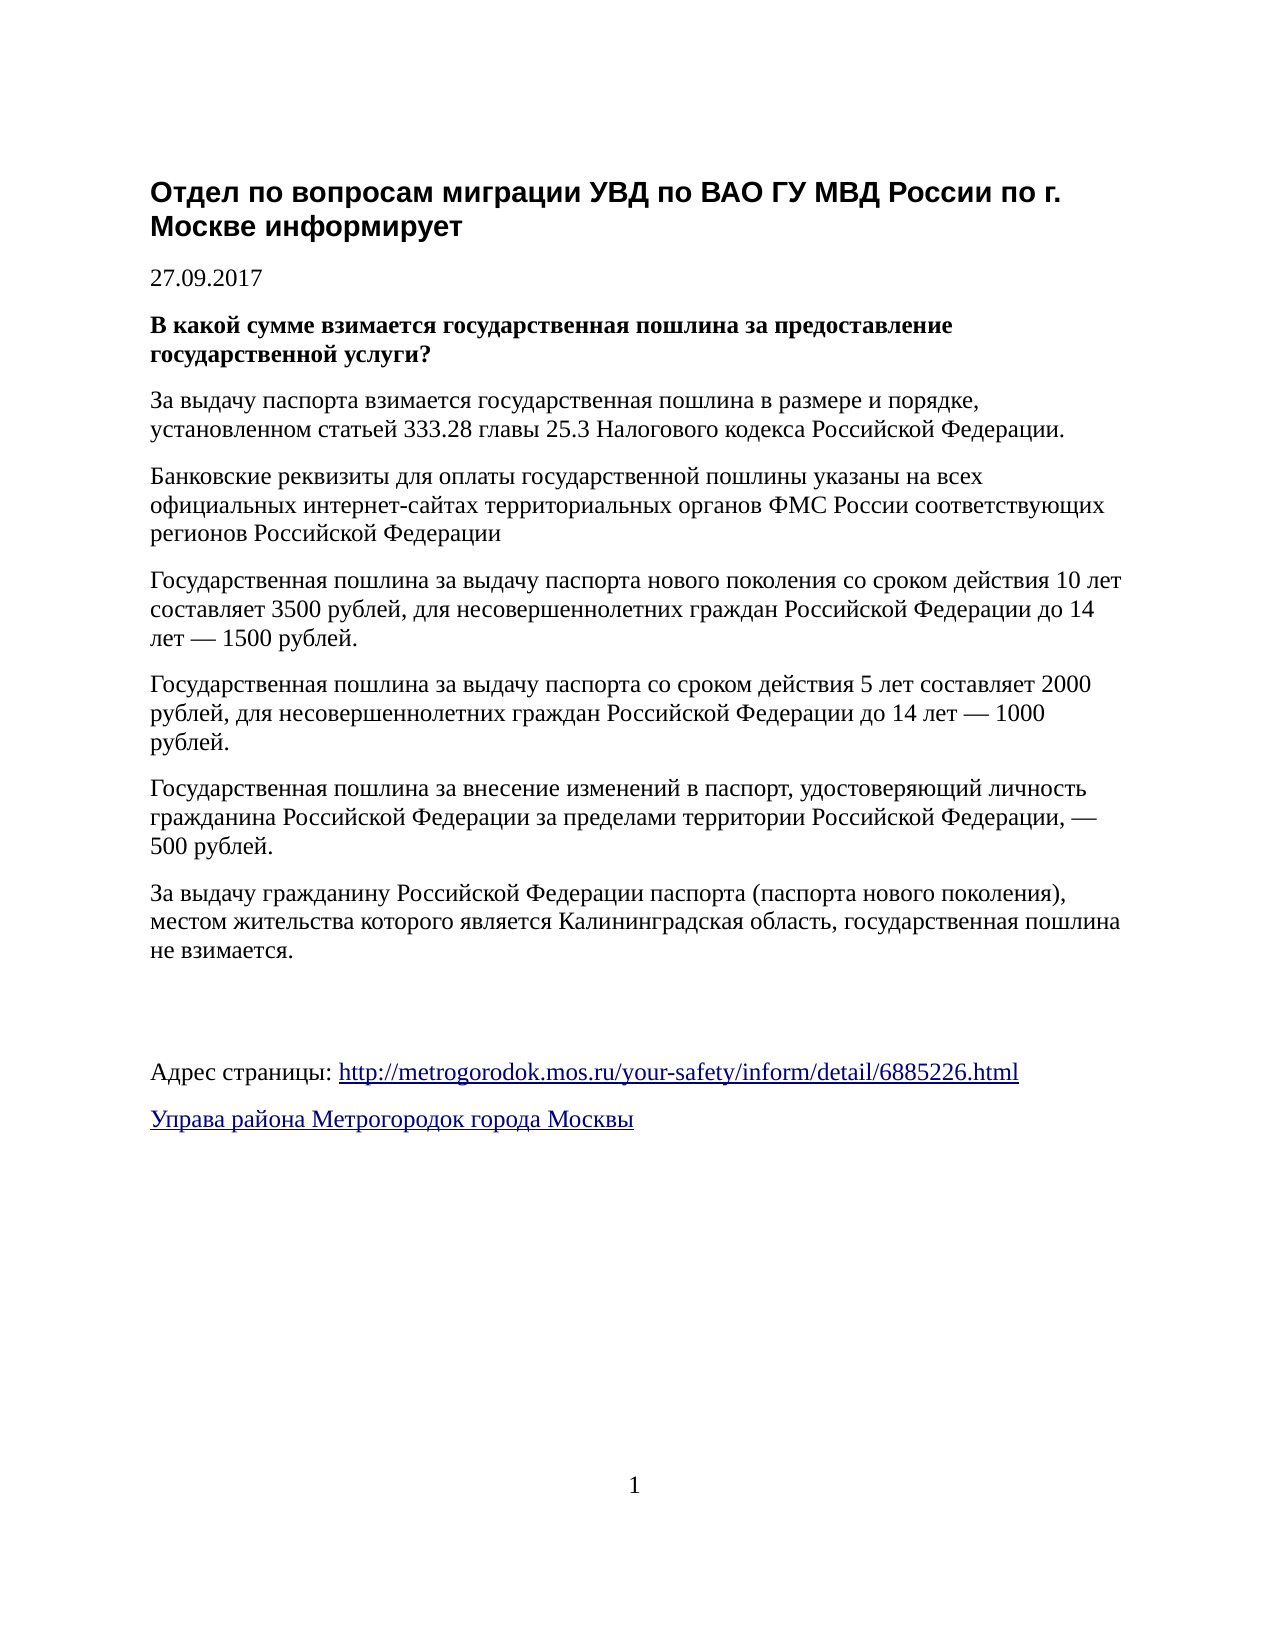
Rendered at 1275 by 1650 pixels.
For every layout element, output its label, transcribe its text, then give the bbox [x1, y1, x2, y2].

subtitle Отдел по вопросам миграции УВД по ВАО ГУ МВД России по г. Москве информирует [150, 175, 1125, 242]
text В какой сумме взимается государственная пошлина за предоставление государственной услуги? [150, 310, 1125, 368]
text Государственная пошлина за выдачу паспорта со сроком действия 5 лет составляет 2000 рублей, для несовершеннолетних граждан Российской Федерации до 14 лет — 1000 рублей. [150, 669, 1125, 756]
text За выдачу паспорта взимается государственная пошлина в размере и порядке, установленном статьей 333.28 главы 25.3 Налогового кодекса Российской Федерации. [150, 386, 1125, 443]
text Государственная пошлина за выдачу паспорта нового поколения со сроком действия 10 лет составляет 3500 рублей, для несовершеннолетних граждан Российской Федерации до 14 лет — 1500 рублей. [150, 565, 1125, 651]
text Государственная пошлина за внесение изменений в паспорт, удостоверяющий личность гражданина Российской Федерации за пределами территории Российской Федерации, — 500 рублей. [150, 773, 1125, 860]
text Адрес страницы: http://metrogorodok.mos.ru/your-safety/inform/detail/6885226.html [150, 1057, 1125, 1086]
text 27.09.2017 [150, 263, 1125, 292]
text За выдачу гражданину Российской Федерации паспорта (паспорта нового поколения), местом жительства которого является Калининградская область, государственная пошлина не взимается. [150, 878, 1125, 964]
text Банковские реквизиты для оплаты государственной пошлины указаны на всех официальных интернет-сайтах территориальных органов ФМС России соответствующих регионов Российской Федерации [150, 461, 1125, 547]
text Управа района Метрогородок города Москвы [150, 1104, 1125, 1133]
